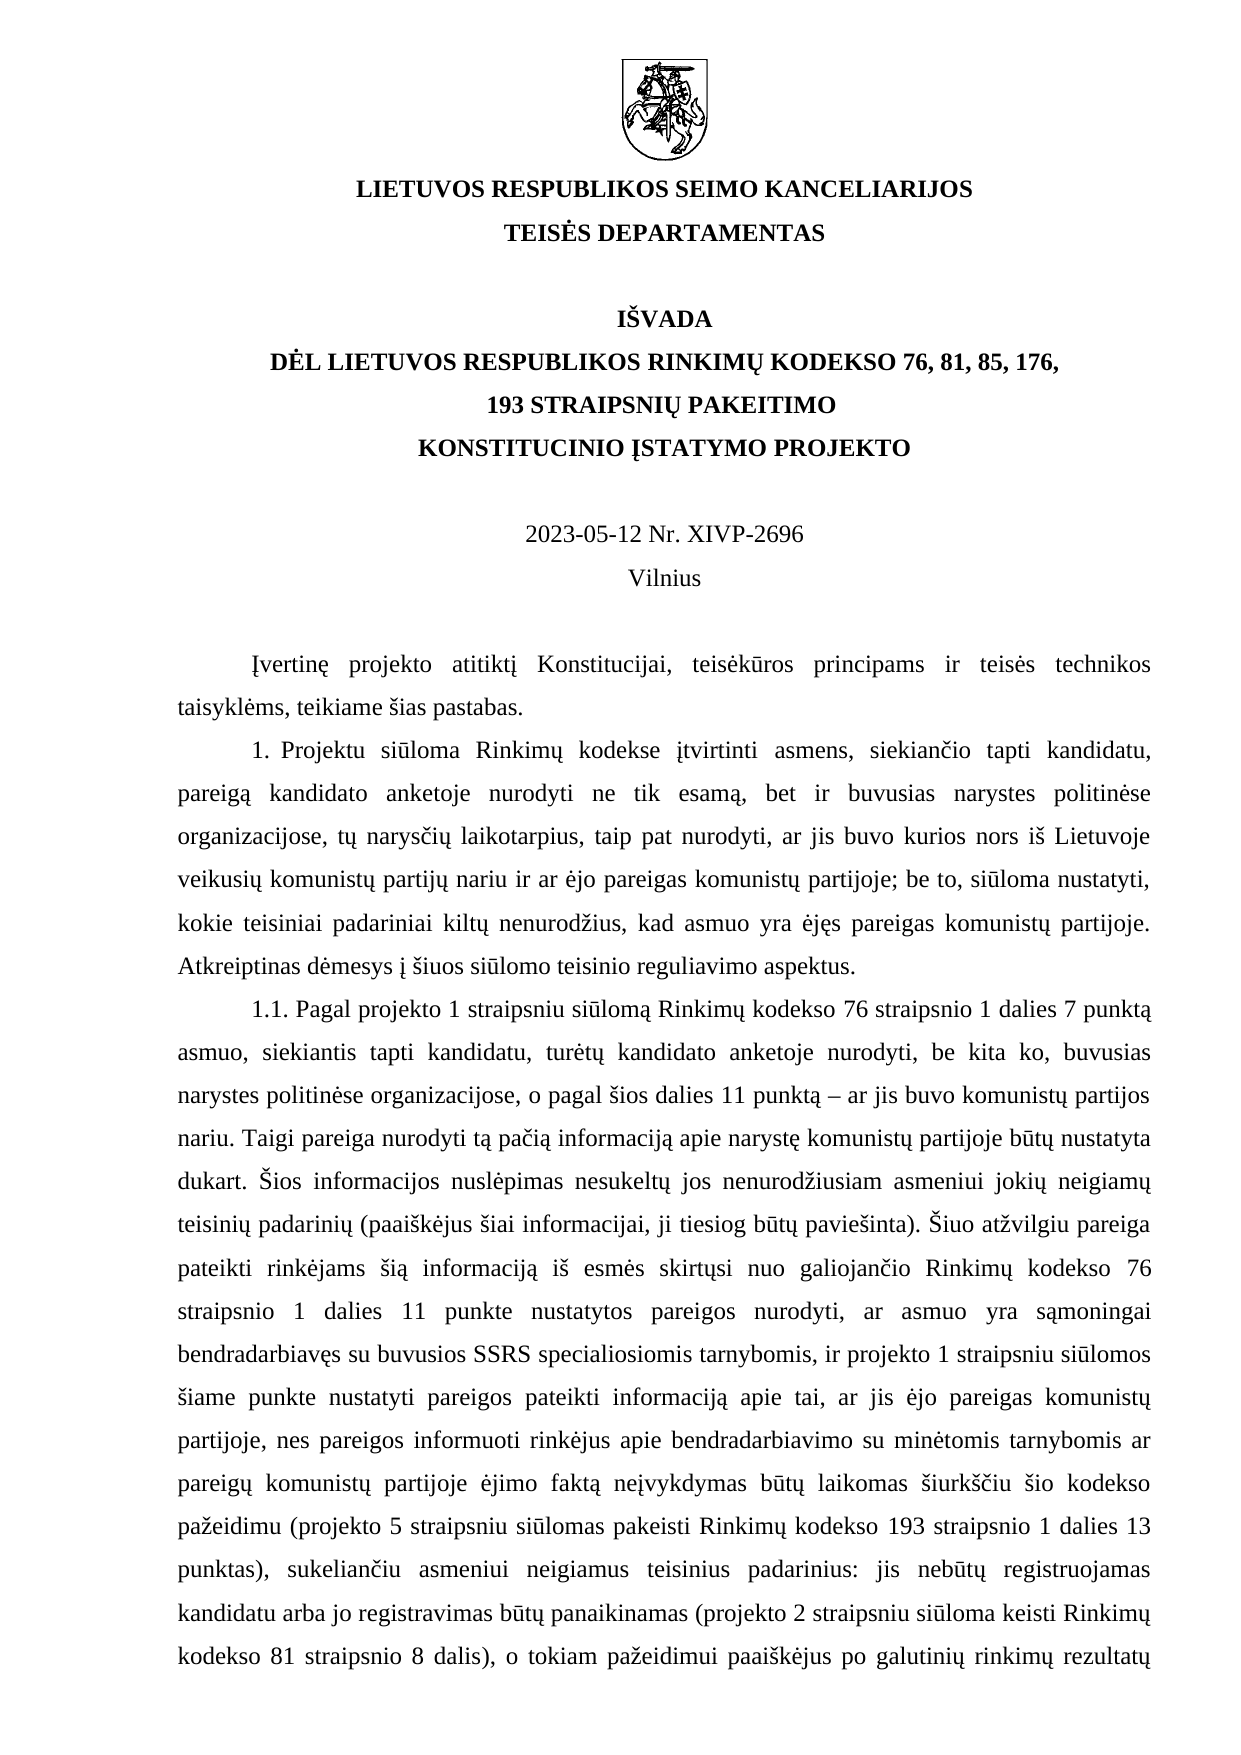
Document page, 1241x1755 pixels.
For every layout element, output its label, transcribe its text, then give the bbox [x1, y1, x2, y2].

text Įvertinę projekto atitiktį Konstitucijai, teisėkūros principams ir teisės technikos taisyklėms, teikiame šias pastabas. [177, 649, 1152, 721]
text IŠVADA [177, 304, 1152, 333]
text DĖL LIETUVOS RESPUBLIKOS rinkimų kodekso 76, 81, 85, 176, 193 STRAIPSNIŲ PAKEITIMO KONSTITUCINIO ĮSTATYMO PROJEKTO [177, 347, 1152, 462]
list Projektu siūloma Rinkimų kodekse įtvirtinti asmens, siekiančio tapti kandidatu, pareigą kandidato anketoje nurodyti ne tik esamą, bet ir buvusias narystes politinėse organizacijose, tų narysčių laikotarpius, taip pat nurodyti, ar jis buvo kurios nors iš Lietuvoje veikusių komunistų partijų nariu ir ar ėjo pareigas komunistų partijoje; be to, siūloma nustatyti, kokie teisiniai padariniai kiltų nenurodžius, kad asmuo yra ėjęs pareigas komunistų partijoje. Atkreiptinas dėmesys į šiuos siūlomo teisinio reguliavimo aspektus. [177, 735, 1152, 979]
text 2023-05-12 Nr. XIVP-2696 [177, 519, 1152, 548]
text Vilnius [177, 563, 1152, 591]
text LIETUVOS RESPUBLIKOS SEIMO KANCELIARIJOS [177, 174, 1152, 203]
subtitle TEISĖS DEPARTAMENTAS [177, 218, 1152, 246]
list Pagal projekto 1 straipsniu siūlomą Rinkimų kodekso 76 straipsnio 1 dalies 7 punktą asmuo, siekiantis tapti kandidatu, turėtų kandidato anketoje nurodyti, be kita ko, buvusias narystes politinėse organizacijose, o pagal šios dalies 11 punktą – ar jis buvo komunistų partijos nariu. Taigi pareiga nurodyti tą pačią informaciją apie narystę komunistų partijoje būtų nustatyta dukart. Šios informacijos nuslėpimas nesukeltų jos nenurodžiusiam asmeniui jokių neigiamų teisinių padarinių (paaiškėjus šiai informacijai, ji tiesiog būtų paviešinta). Šiuo atžvilgiu pareiga pateikti rinkėjams šią informaciją iš esmės skirtųsi nuo galiojančio Rinkimų kodekso 76 straipsnio 1 dalies 11 punkte nustatytos pareigos nurodyti, ar asmuo yra sąmoningai bendradarbiavęs su buvusios SSRS specialiosiomis tarnybomis, ir projekto 1 straipsniu siūlomos šiame punkte nustatyti pareigos pateikti informaciją apie tai, ar jis ėjo pareigas komunistų partijoje, nes pareigos informuoti rinkėjus apie bendradarbiavimo su minėtomis tarnybomis ar pareigų komunistų partijoje ėjimo faktą neįvykdymas būtų laikomas šiurkščiu šio kodekso pažeidimu (projekto 5 straipsniu siūlomas pakeisti Rinkimų kodekso 193 straipsnio 1 dalies 13 punktas), sukeliančiu asmeniui neigiamus teisinius padarinius: jis nebūtų registruojamas kandidatu arba jo registravimas būtų panaikinamas (projekto 2 straipsniu siūloma keisti Rinkimų kodekso 81 straipsnio 8 dalis), o tokiam pažeidimui paaiškėjus po galutinių rinkimų rezultatų [177, 994, 1152, 1669]
